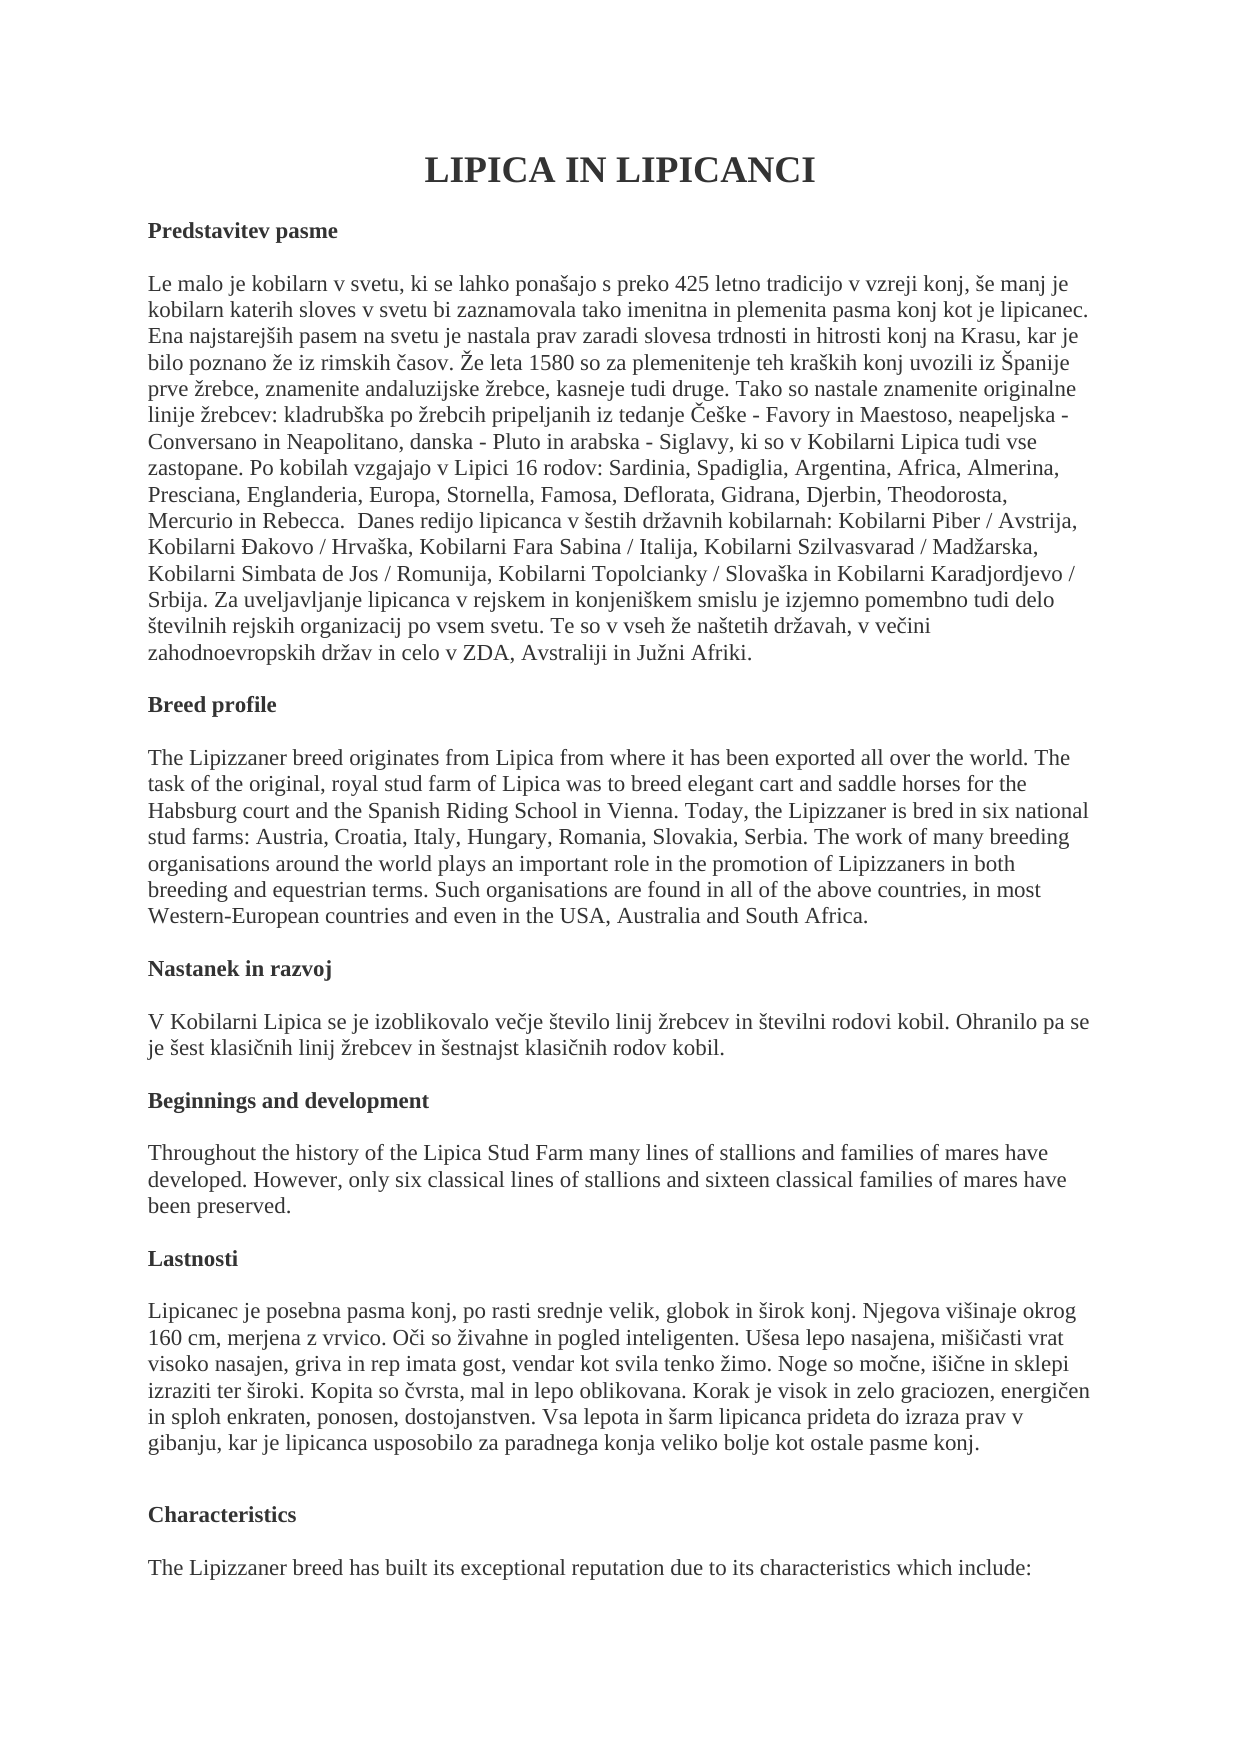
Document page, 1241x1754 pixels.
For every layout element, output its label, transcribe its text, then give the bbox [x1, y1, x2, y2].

text Nastanek in razvoj V Kobilarni Lipica se je izoblikovalo večje število linij žrebcev in številni rodovi kobil. Ohranilo pa se je šest klasičnih linij žrebcev in šestnajst klasičnih rodov kobil. [148, 955, 1093, 1060]
text LIPICA IN LIPICANCI [148, 148, 1093, 191]
text Lastnosti Lipicanec je posebna pasma konj, po rasti srednje velik, globok in širok konj. Njegova višinaje okrog 160 cm, merjena z vrvico. Oči so živahne in pogled inteligenten. Ušesa lepo nasajena, mišičasti vrat visoko nasajen, griva in rep imata gost, vendar kot svila tenko žimo. Noge so močne, išične in sklepi izraziti ter široki. Kopita so čvrsta, mal in lepo oblikovana. Korak je visok in zelo graciozen, energičen in sploh enkraten, ponosen, dostojanstven. Vsa lepota in šarm lipicanca prideta do izraza prav v gibanju, kar je lipicanca usposobilo za paradnega konja veliko bolje kot ostale pasme konj. [148, 1245, 1093, 1456]
text Breed profile The Lipizzaner breed originates from Lipica from where it has been exported all over the world. The task of the original, royal stud farm of Lipica was to breed elegant cart and saddle horses for the Habsburg court and the Spanish Riding School in Vienna. Today, the Lipizzaner is bred in six national stud farms: Austria, Croatia, Italy, Hungary, Romania, Slovakia, Serbia. The work of many breeding organisations around the world plays an important role in the promotion of Lipizzaners in both breeding and equestrian terms. Such organisations are found in all of the above countries, in most Western-European countries and even in the USA, Australia and South Africa. [148, 691, 1093, 929]
text Predstavitev pasme Le malo je kobilarn v svetu, ki se lahko ponašajo s preko 425 letno tradicijo v vzreji konj, še manj je kobilarn katerih sloves v svetu bi zaznamovala tako imenitna in plemenita pasma konj kot je lipicanec. Ena najstarejših pasem na svetu je nastala prav zaradi slovesa trdnosti in hitrosti konj na Krasu, kar je bilo poznano že iz rimskih časov. Že leta 1580 so za plemenitenje teh kraških konj uvozili iz Španije prve žrebce, znamenite andaluzijske žrebce, kasneje tudi druge. Tako so nastale znamenite originalne linije žrebcev: kladrubška po žrebcih pripeljanih iz tedanje Češke - Favory in Maestoso, neapeljska - Conversano in Neapolitano, danska - Pluto in arabska - Siglavy, ki so v Kobilarni Lipica tudi vse zastopane. Po kobilah vzgajajo v Lipici 16 rodov: Sardinia, Spadiglia, Argentina, Africa, Almerina, Presciana, Englanderia, Europa, Stornella, Famosa, Deflorata, Gidrana, Djerbin, Theodorosta, Mercurio in Rebecca. Danes redijo lipicanca v šestih državnih kobilarnah: Kobilarni Piber / Avstrija, Kobilarni Đakovo / Hrvaška, Kobilarni Fara Sabina / Italija, Kobilarni Szilvasvarad / Madžarska, Kobilarni Simbata de Jos / Romunija, Kobilarni Topolcianky / Slovaška in Kobilarni Karadjordjevo / Srbija. Za uveljavljanje lipicanca v rejskem in konjeniškem smislu je izjemno pomembno tudi delo številnih rejskih organizacij po vsem svetu. Te so v vseh že naštetih državah, v večini zahodnoevropskih držav in celo v ZDA, Avstraliji in Južni Afriki. [148, 217, 1093, 665]
text Beginnings and development Throughout the history of the Lipica Stud Farm many lines of stallions and families of mares have developed. However, only six classical lines of stallions and sixteen classical families of mares have been preserved. [148, 1087, 1093, 1218]
text Characteristics The Lipizzaner breed has built its exceptional reputation due to its characteristics which include: [148, 1501, 1093, 1580]
